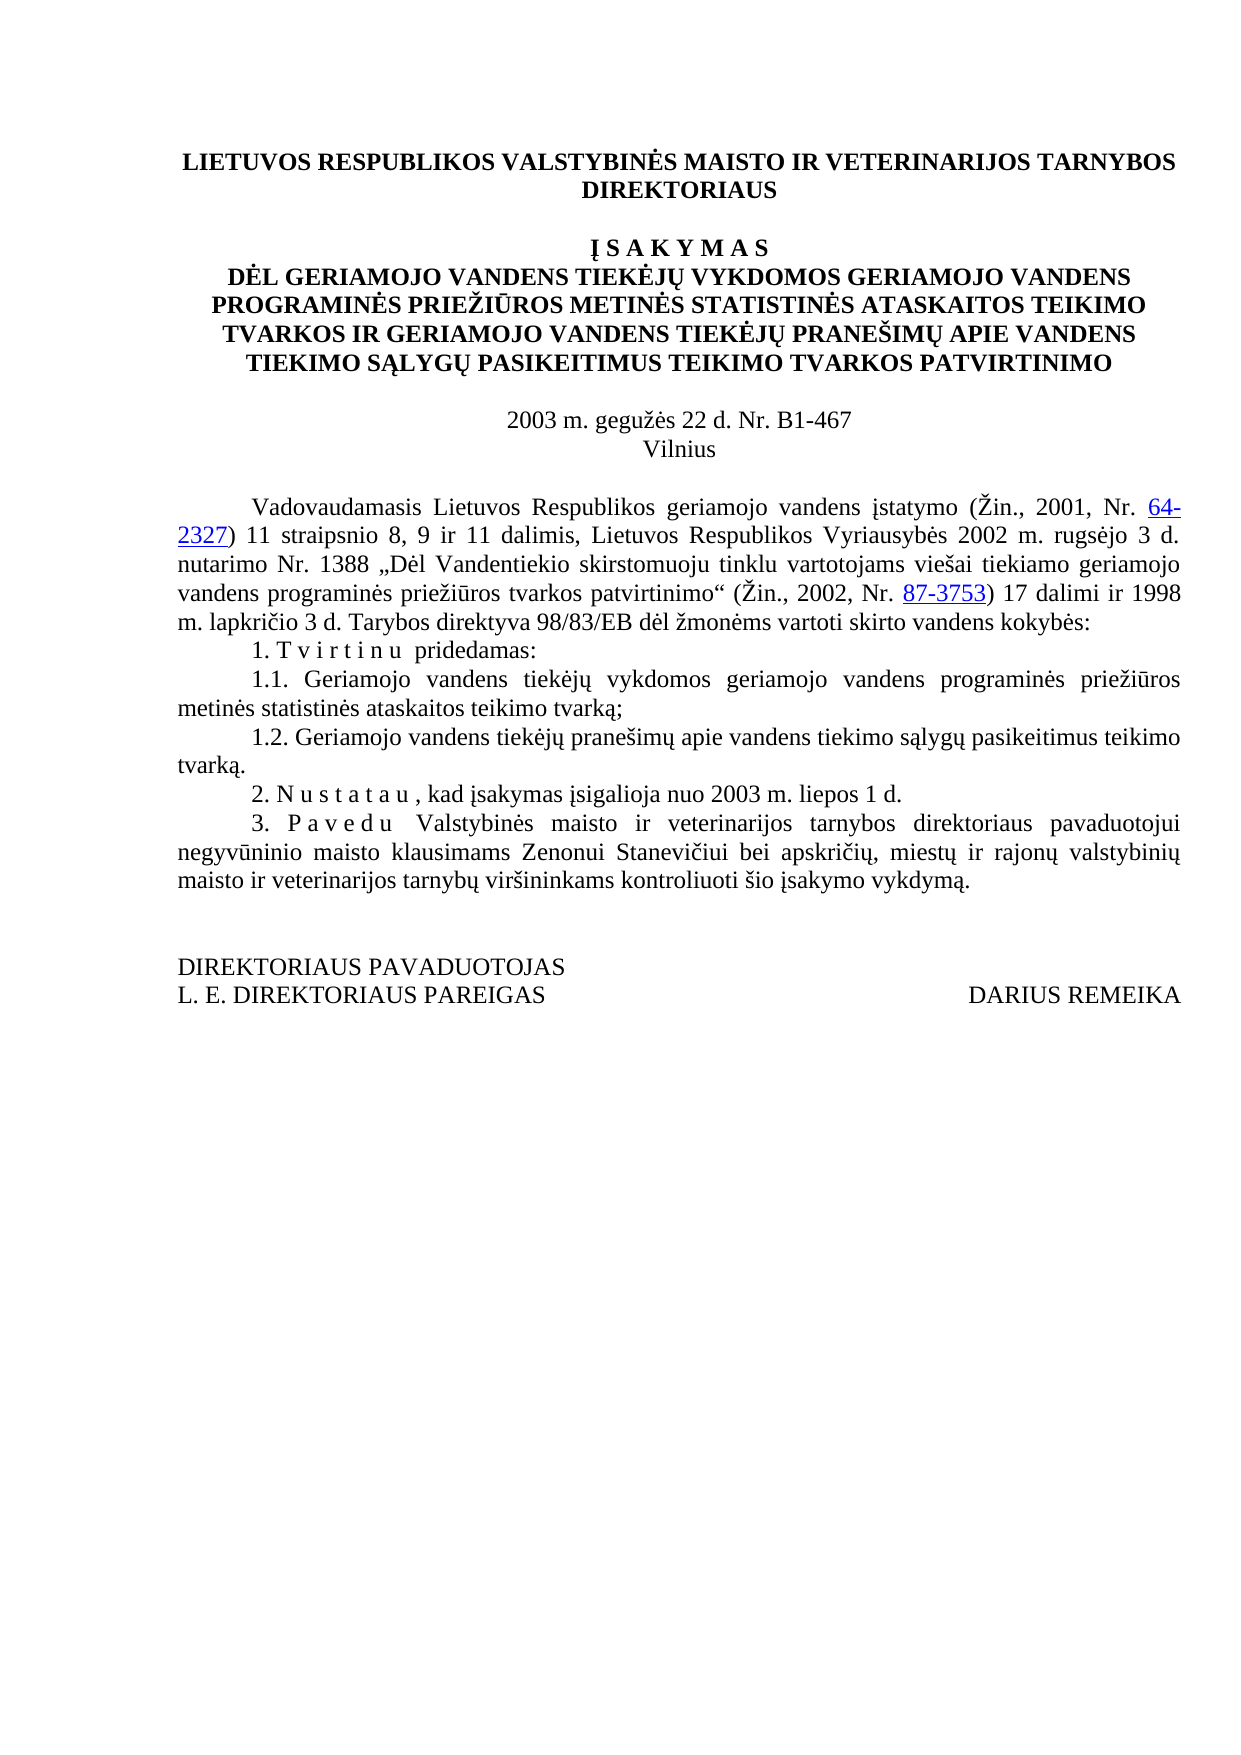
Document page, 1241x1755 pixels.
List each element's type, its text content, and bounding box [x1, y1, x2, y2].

text Į S A K Y M A S [177, 233, 1181, 262]
text 2003 m. gegužės 22 d. Nr. B1-467 [177, 406, 1181, 434]
text LIETUVOS RESPUBLIKOS VALSTYBINĖS MAISTO IR VETERINARIJOS TARNYBOS DIREKTORIAUS [177, 147, 1181, 204]
text DĖL GERIAMOJO VANDENS TIEKĖJŲ VYKDOMOS GERIAMOJO VANDENS PROGRAMINĖS PRIEŽIŪROS METINĖS STATISTINĖS ATASKAITOS TEIKIMO TVARKOS IR GERIAMOJO VANDENS TIEKĖJŲ PRANEŠIMŲ APIE VANDENS TIEKIMO SĄLYGŲ PASIKEITIMUS TEIKIMO TVARKOS PATVIRTINIMO [177, 262, 1181, 377]
text Direktoriaus pavaduotojas [177, 952, 1181, 981]
text 1. Tvirtinu pridedamas: [177, 636, 1181, 664]
text l. E. direktoriaus pareigas Darius Remeika [177, 981, 1181, 1009]
text 1.1. Geriamojo vandens tiekėjų vykdomos geriamojo vandens programinės priežiūros metinės statistinės ataskaitos teikimo tvarką; [177, 664, 1181, 722]
text 1.2. Geriamojo vandens tiekėjų pranešimų apie vandens tiekimo sąlygų pasikeitimus teikimo tvarką. [177, 722, 1181, 779]
text 3. Pavedu Valstybinės maisto ir veterinarijos tarnybos direktoriaus pavaduotojui negyvūninio maisto klausimams Zenonui Stanevičiui bei apskričių, miestų ir rajonų valstybinių maisto ir veterinarijos tarnybų viršininkams kontroliuoti šio įsakymo vykdymą. [177, 808, 1181, 894]
text Vadovaudamasis Lietuvos Respublikos geriamojo vandens įstatymo (Žin., 2001, Nr. 64-2327) 11 straipsnio 8, 9 ir 11 dalimis, Lietuvos Respublikos Vyriausybės 2002 m. rugsėjo 3 d. nutarimo Nr. 1388 „Dėl Vandentiekio skirstomuoju tinklu vartotojams viešai tiekiamo geriamojo vandens programinės priežiūros tvarkos patvirtinimo“ (Žin., 2002, Nr. 87-3753) 17 dalimi ir 1998 m. lapkričio 3 d. Tarybos direktyva 98/83/EB dėl žmonėms vartoti skirto vandens kokybės: [177, 492, 1181, 636]
text Vilnius [177, 434, 1181, 463]
text 2. Nustatau, kad įsakymas įsigalioja nuo 2003 m. liepos 1 d. [177, 779, 1181, 808]
